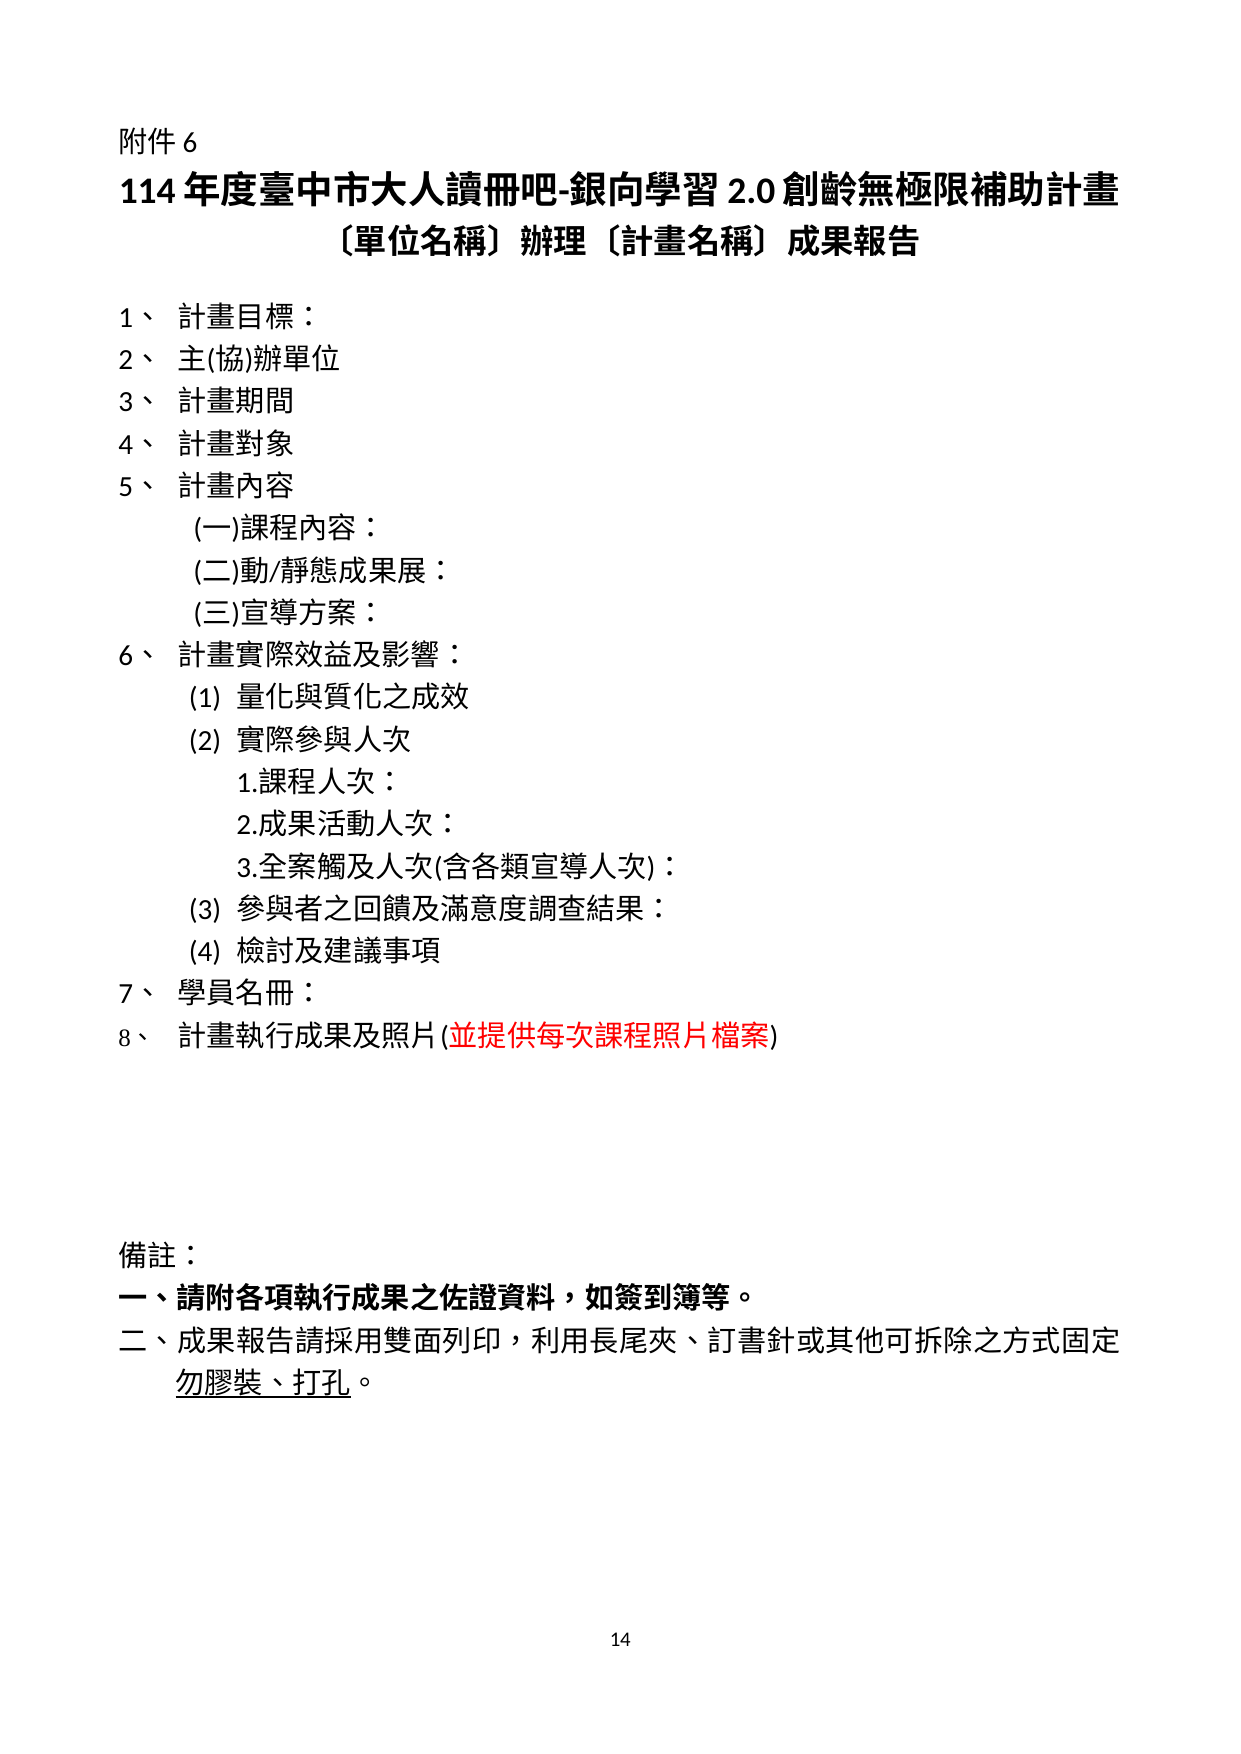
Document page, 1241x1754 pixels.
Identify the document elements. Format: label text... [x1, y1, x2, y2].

text 一、請附各項執行成果之佐證資料，如簽到簿等。 [118, 1275, 1122, 1317]
text 備註： [118, 1233, 1122, 1275]
text (二)動/靜態成果展： [193, 547, 1122, 589]
list 計畫目標： [118, 293, 1122, 336]
list 量化與質化之成效 [188, 674, 1122, 716]
text 3.全案觸及人次(含各類宣導人次)： [236, 843, 1122, 886]
list 實際參與人次 [188, 716, 1122, 759]
list 檢討及建議事項 [188, 928, 1122, 970]
list 參與者之回饋及滿意度調查結果： [188, 886, 1122, 928]
text 二、成果報告請採用雙面列印，利用長尾夾、訂書針或其他可拆除之方式固定，勿膠裝、打孔。 [118, 1317, 1122, 1402]
text 2.成果活動人次： [236, 801, 1122, 843]
list 計畫實際效益及影響： [118, 632, 1122, 674]
list 計畫對象 [118, 420, 1122, 463]
text 附件6 [118, 118, 1122, 160]
text 〔單位名稱〕辦理〔計畫名稱〕成果報告 [118, 215, 1122, 263]
text (一)課程內容： [193, 505, 1122, 547]
text 114年度臺中市大人讀冊吧-銀向學習2.0創齡無極限補助計畫 [101, 160, 1137, 215]
list 計畫期間 [118, 378, 1122, 420]
list 計畫內容 [118, 463, 1122, 505]
list 主(協)辦單位 [118, 336, 1122, 378]
text (三)宣導方案： [193, 589, 1122, 632]
list 學員名冊： [118, 970, 1122, 1012]
text 1.課程人次： [236, 759, 1122, 801]
list 計畫執行成果及照片(並提供每次課程照片檔案) [118, 1012, 1122, 1055]
